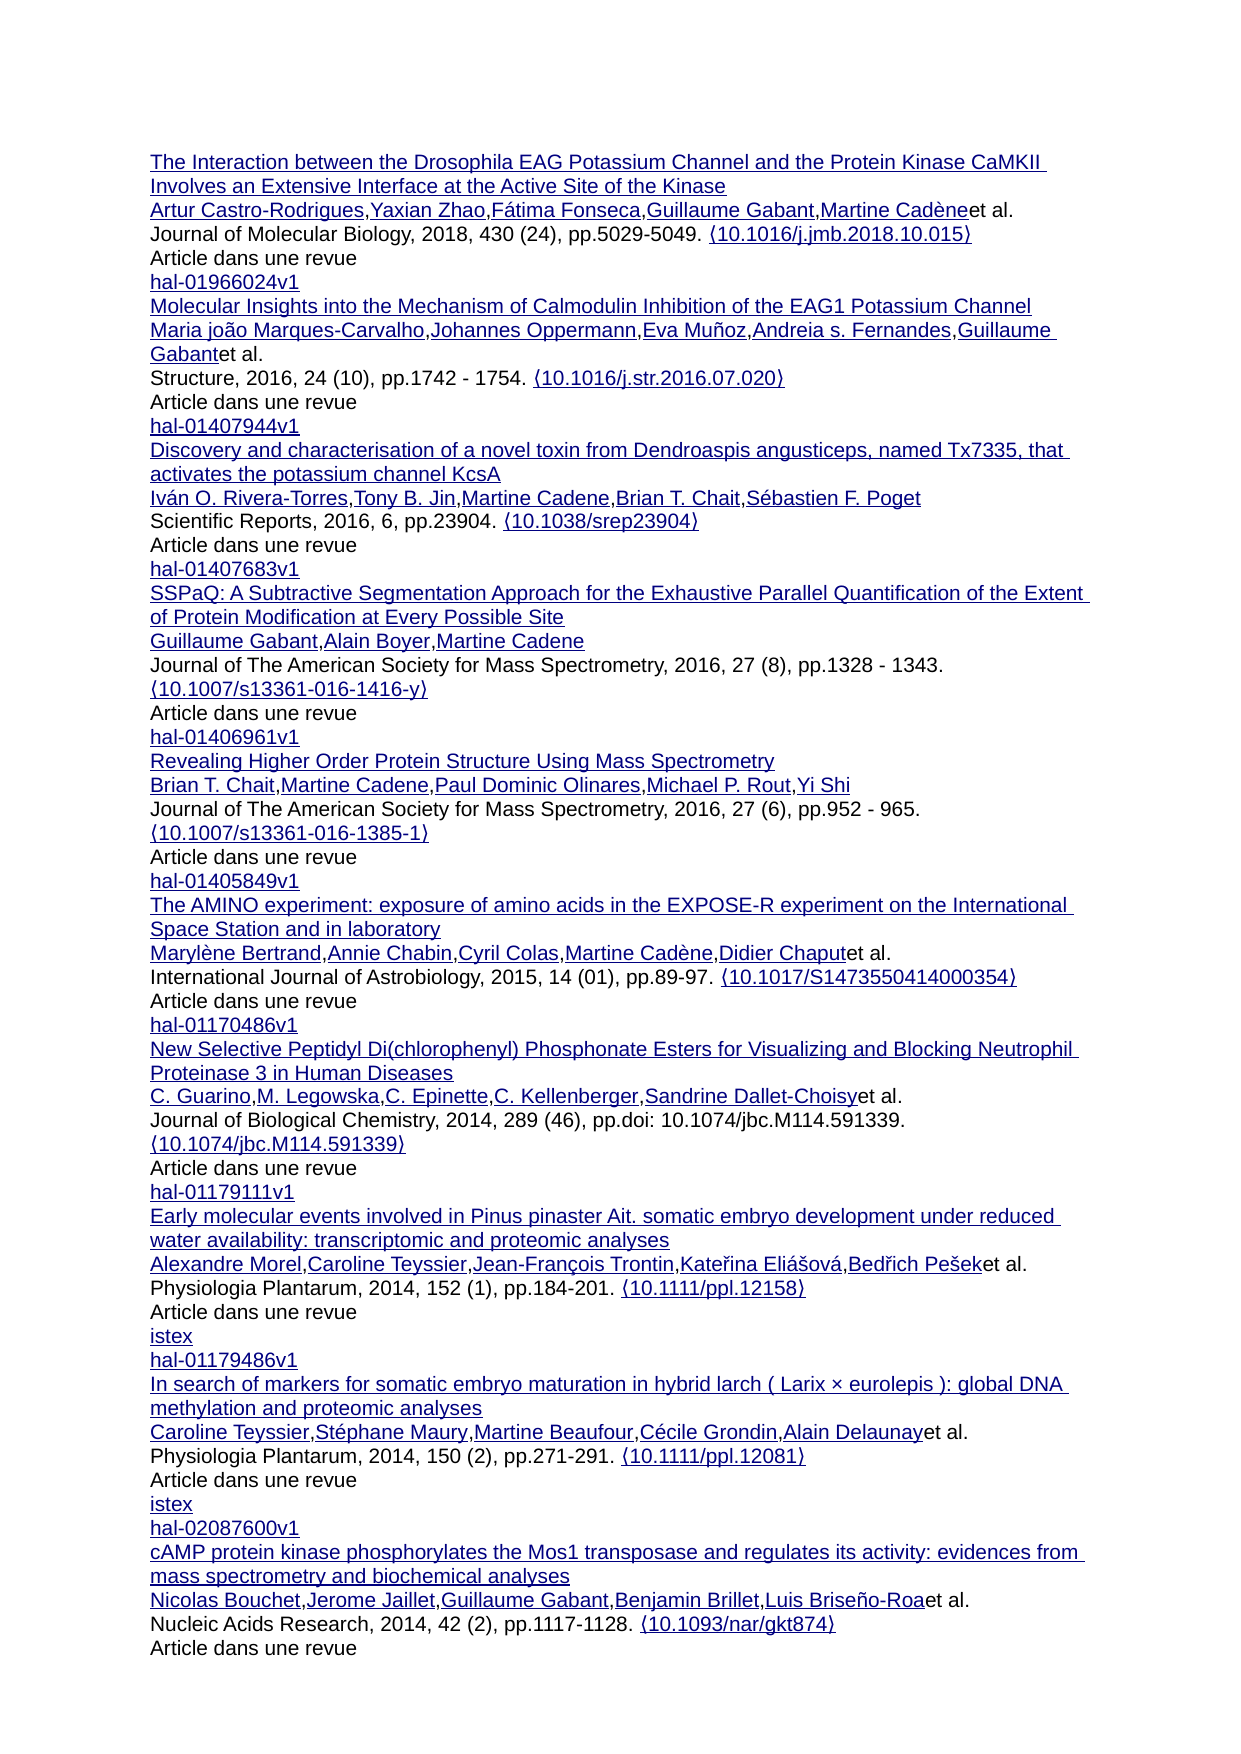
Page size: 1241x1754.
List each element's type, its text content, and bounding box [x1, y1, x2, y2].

table_cell The AMINO experiment: exposure of amino acids in the EXPOSE-R experiment on the International Space Station and in laboratory Marylène Bertrand,Annie Chabin,Cyril Colas,Martine Cadène,Didier Chaputet al. International Journal of Astrobiology, 2015, 14 (01), pp.89-97. ⟨10.1017/S1473550414000354⟩ Article dans une revue hal-01170486v1 [150, 893, 1090, 1036]
table_cell The Interaction between the Drosophila EAG Potassium Channel and the Protein Kinase CaMKII Involves an Extensive Interface at the Active Site of the Kinase Artur Castro-Rodrigues,Yaxian Zhao,Fátima Fonseca,Guillaume Gabant,Martine Cadèneet al. Journal of Molecular Biology, 2018, 430 (24), pp.5029-5049. ⟨10.1016/j.jmb.2018.10.015⟩ Article dans une revue hal-01966024v1 [150, 150, 1090, 294]
table_cell Discovery and characterisation of a novel toxin from Dendroaspis angusticeps, named Tx7335, that activates the potassium channel KcsA Iván O. Rivera-Torres,Tony B. Jin,Martine Cadene,Brian T. Chait,Sébastien F. Poget Scientific Reports, 2016, 6, pp.23904. ⟨10.1038/srep23904⟩ Article dans une revue hal-01407683v1 [150, 438, 1090, 581]
table_cell Molecular Insights into the Mechanism of Calmodulin Inhibition of the EAG1 Potassium Channel Maria joão Marques-Carvalho,Johannes Oppermann,Eva Muñoz,Andreia s. Fernandes,Guillaume Gabantet al. Structure, 2016, 24 (10), pp.1742 - 1754. ⟨10.1016/j.str.2016.07.020⟩ Article dans une revue hal-01407944v1 [150, 294, 1090, 437]
table_cell In search of markers for somatic embryo maturation in hybrid larch ( Larix × eurolepis ): global DNA methylation and proteomic analyses Caroline Teyssier,Stéphane Maury,Martine Beaufour,Cécile Grondin,Alain Delaunayet al. Physiologia Plantarum, 2014, 150 (2), pp.271-291. ⟨10.1111/ppl.12081⟩ Article dans une revue istex hal-02087600v1 [150, 1372, 1090, 1539]
table_cell Revealing Higher Order Protein Structure Using Mass Spectrometry Brian T. Chait,Martine Cadene,Paul Dominic Olinares,Michael P. Rout,Yi Shi Journal of The American Society for Mass Spectrometry, 2016, 27 (6), pp.952 - 965. ⟨10.1007/s13361-016-1385-1⟩ Article dans une revue hal-01405849v1 [150, 749, 1090, 893]
table_cell cAMP protein kinase phosphorylates the Mos1 transposase and regulates its activity: evidences from mass spectrometry and biochemical analyses Nicolas Bouchet,Jerome Jaillet,Guillaume Gabant,Benjamin Brillet,Luis Briseño-Roaet al. Nucleic Acids Research, 2014, 42 (2), pp.1117-1128. ⟨10.1093/nar/gkt874⟩ Article dans une revue [150, 1540, 1090, 1659]
table_cell of Protein Modification at Every Possible Site Guillaume Gabant,Alain Boyer,Martine Cadene Journal of The American Society for Mass Spectrometry, 2016, 27 (8), pp.1328 - 1343. ⟨10.1007/s13361-016-1416-y⟩ Article dans une revue hal-01406961v1 [150, 603, 1090, 749]
table_cell SSPaQ: A Subtractive Segmentation Approach for the Exhaustive Parallel Quantification of the Extent [150, 581, 1090, 602]
table_cell New Selective Peptidyl Di(chlorophenyl) Phosphonate Esters for Visualizing and Blocking Neutrophil Proteinase 3 in Human Diseases C. Guarino,M. Legowska,C. Epinette,C. Kellenberger,Sandrine Dallet-Choisyet al. Journal of Biological Chemistry, 2014, 289 (46), pp.doi: 10.1074/jbc.M114.591339. ⟨10.1074/jbc.M114.591339⟩ Article dans une revue hal-01179111v1 [150, 1036, 1090, 1204]
table_cell Early molecular events involved in Pinus pinaster Ait. somatic embryo development under reduced water availability: transcriptomic and proteomic analyses Alexandre Morel,Caroline Teyssier,Jean-François Trontin,Kateřina Eliášová,Bedřich Pešeket al. Physiologia Plantarum, 2014, 152 (1), pp.184-201. ⟨10.1111/ppl.12158⟩ Article dans une revue istex hal-01179486v1 [150, 1204, 1090, 1372]
